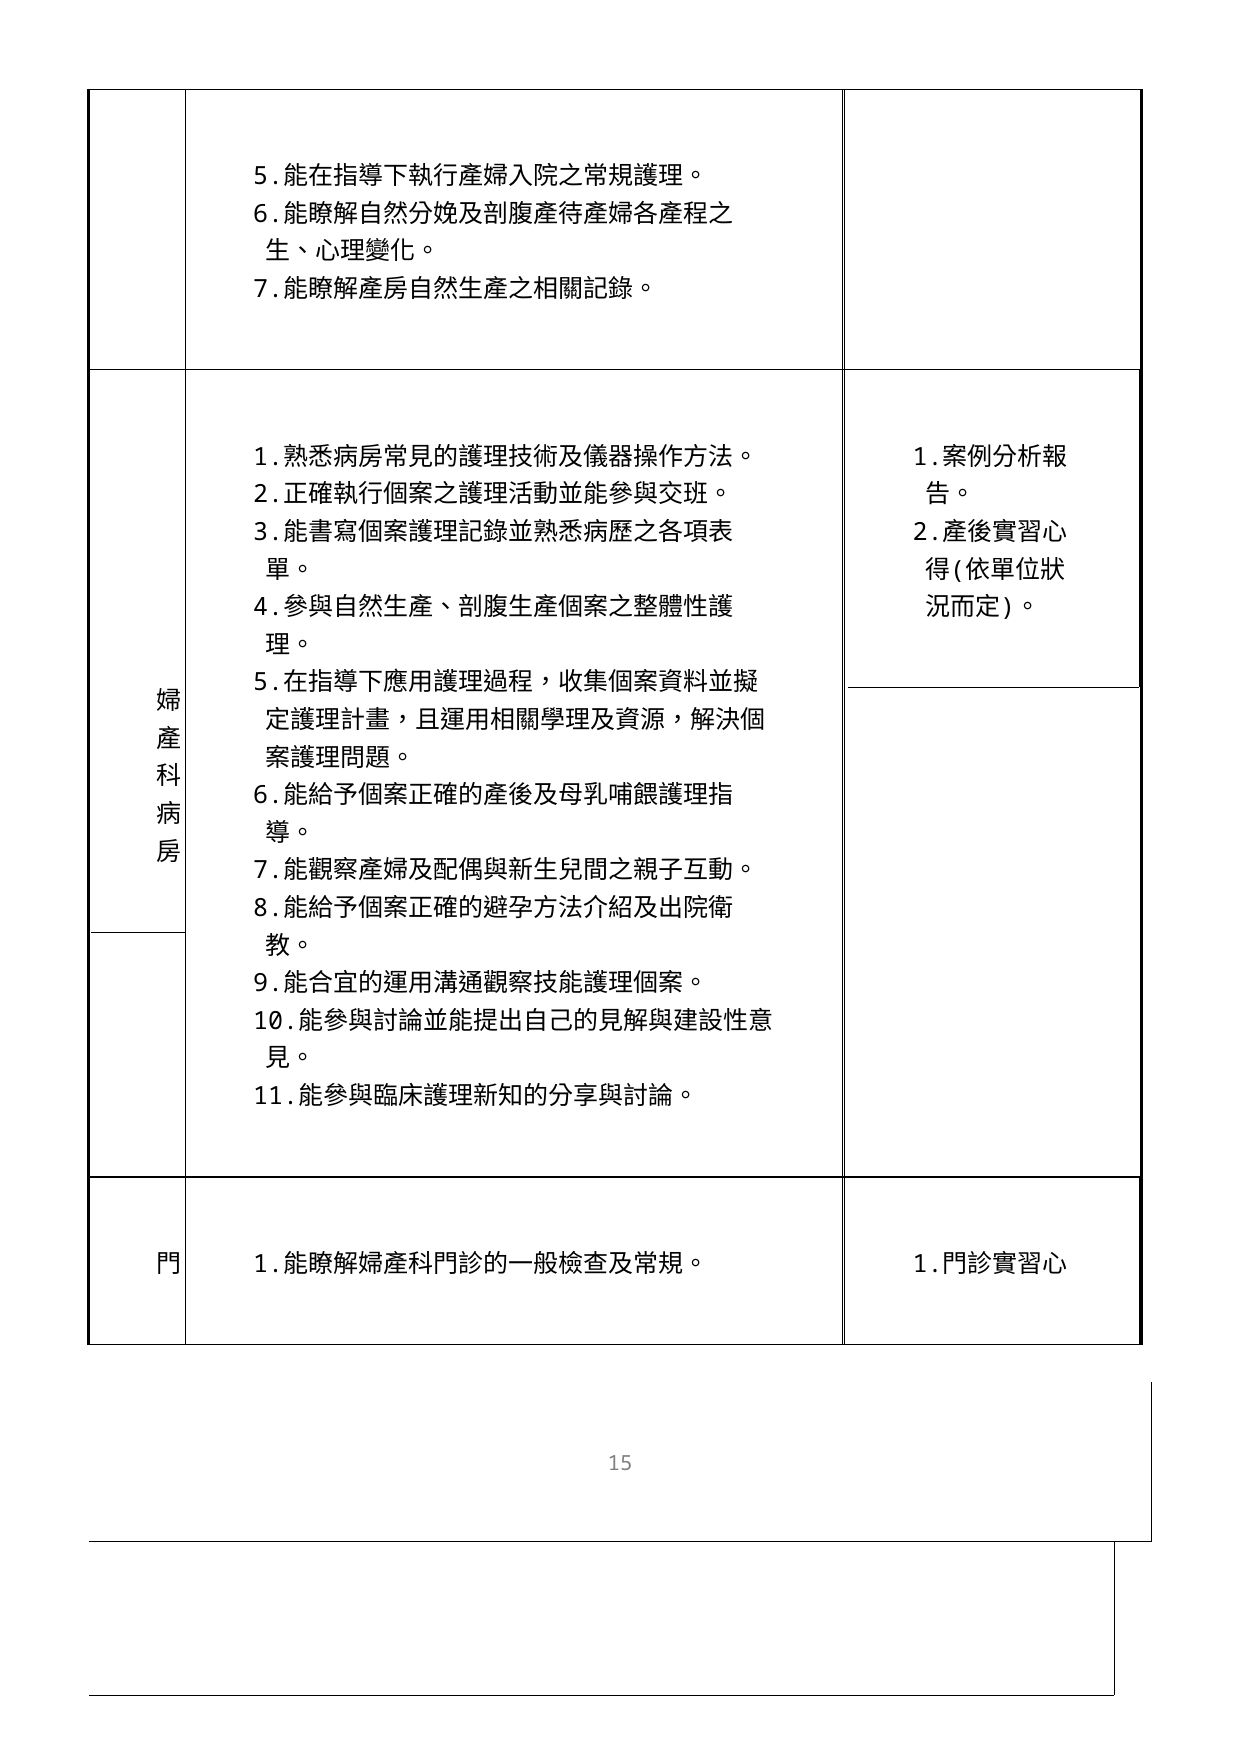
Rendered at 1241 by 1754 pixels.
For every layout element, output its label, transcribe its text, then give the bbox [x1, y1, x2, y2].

table_cell 1.案例分析報告。 2.產後實習心得(依單位狀況而定)。 [845, 370, 1140, 1176]
table_cell 門 [90, 1178, 185, 1344]
table_cell [845, 90, 1140, 369]
table_cell 婦產科 病房 [90, 370, 185, 1176]
table_cell 1.熟悉病房常見的護理技術及儀器操作方法。 2.正確執行個案之護理活動並能參與交班。 3.能書寫個案護理記錄並熟悉病歷之各項表單。 4.參與自然生產、剖腹生產個案之整體性護理。 5.在指導下應用護理過程，收集個案資料並擬定護理計畫，且運用相關學理及資源，解決個案護理問題。 6.能給予個案正確的產後及母乳哺餵護理指導。 7.能觀察產婦及配偶與新生兒間之親子互動。 8.能給予個案正確的避孕方法介紹及出院衛教。 9.能合宜的運用溝通觀察技能護理個案。 10.能參與討論並能提出自己的見解與建設性意見。 11.能參與臨床護理新知的分享與討論。 [186, 370, 842, 1176]
table_cell 5.能在指導下執行產婦入院之常規護理。 6.能瞭解自然分娩及剖腹產待產婦各產程之生、心理變化。 7.能瞭解產房自然生產之相關記錄。 [186, 90, 842, 369]
table_cell 1.能瞭解婦產科門診的一般檢查及常規。 [186, 1178, 842, 1344]
table_cell 1.門診實習心 [845, 1178, 1139, 1344]
table_cell [90, 90, 185, 369]
